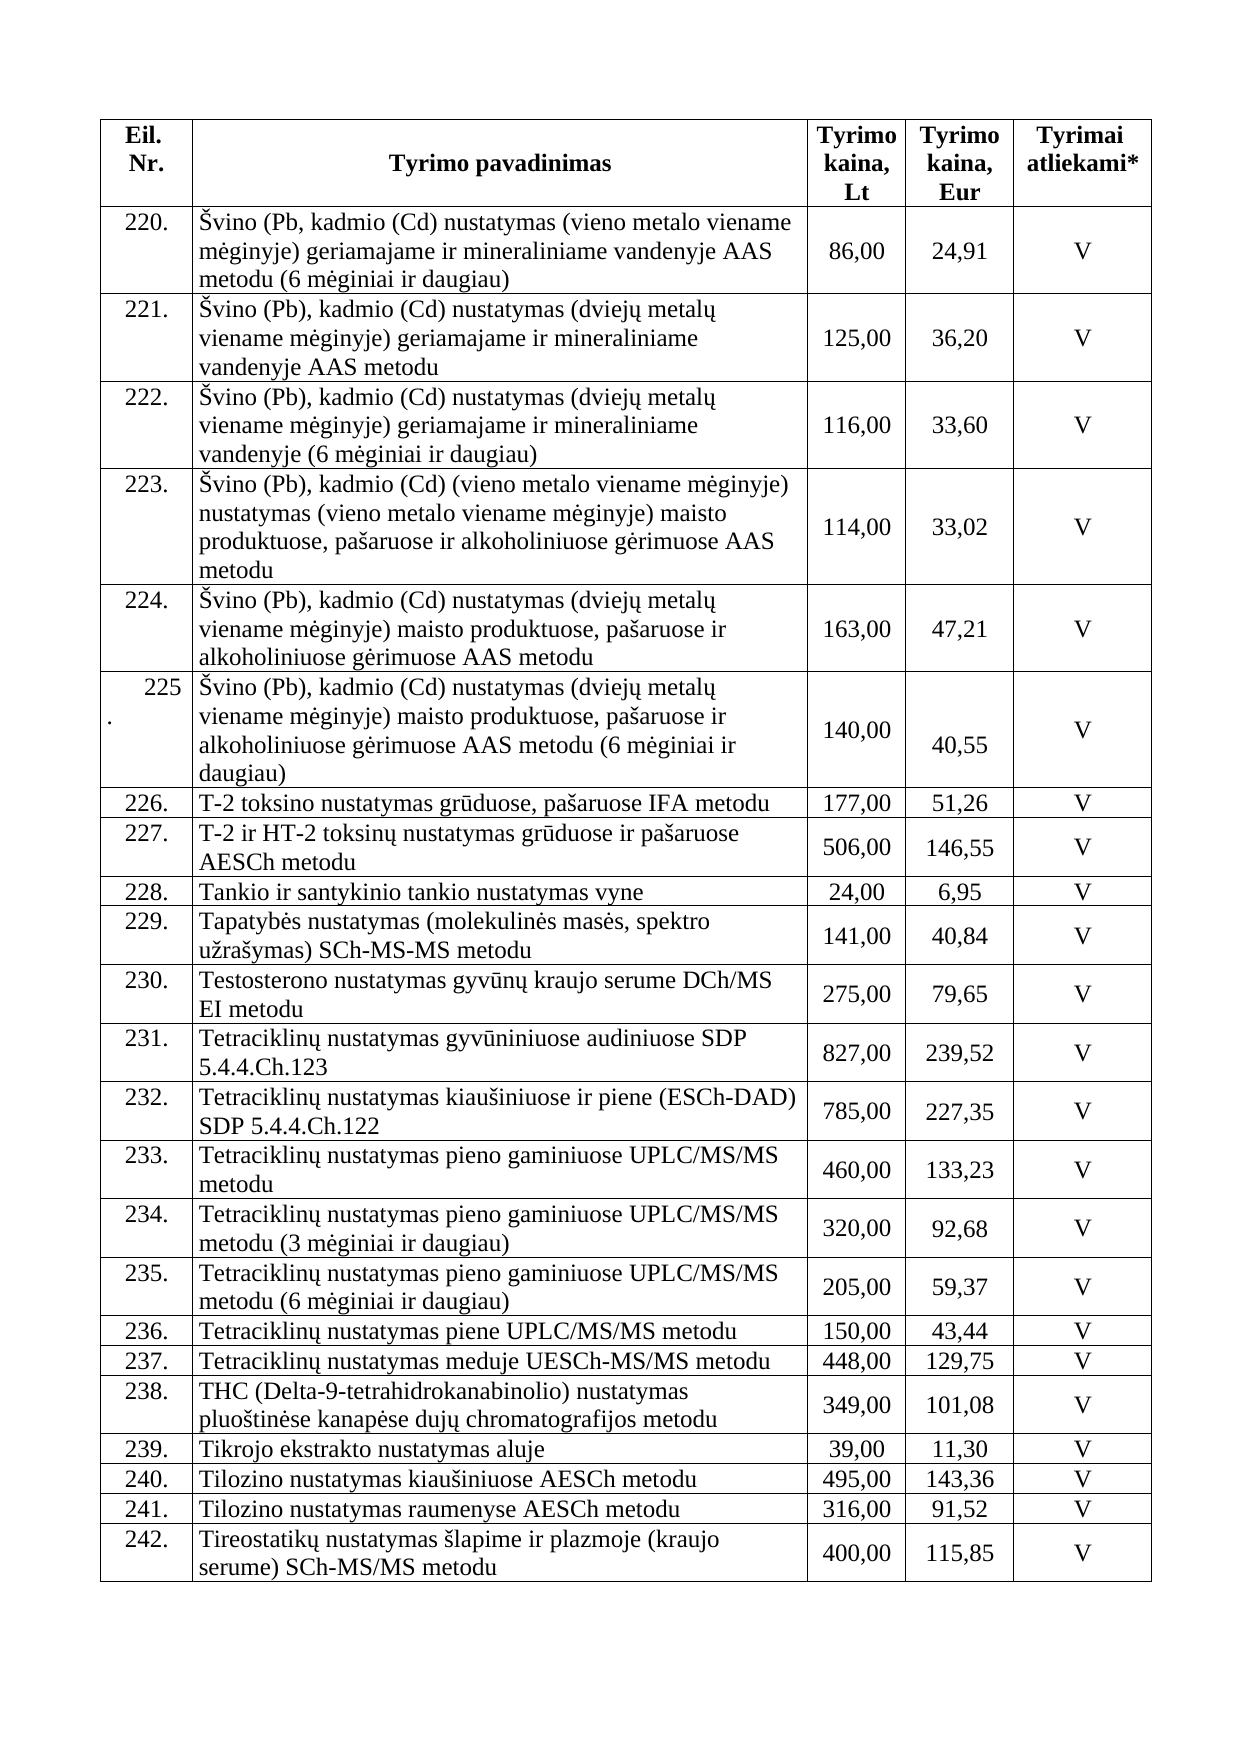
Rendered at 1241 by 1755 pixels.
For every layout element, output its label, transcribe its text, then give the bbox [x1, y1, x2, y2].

table_cell 233. [101, 1141, 192, 1198]
table_cell 91,52 [906, 1494, 1013, 1523]
table_cell Švino (Pb), kadmio (Cd) nustatymas (dviejų metalų viename mėginyje) maisto produktuose, pašaruose ir alkoholiniuose gėrimuose AAS metodu (6 mėginiai ir daugiau) [193, 672, 807, 787]
table_cell 320,00 [808, 1199, 905, 1257]
table_cell 6,95 [906, 877, 1013, 905]
table_cell 275,00 [808, 965, 905, 1022]
table_cell Tireostatikų nustatymas šlapime ir plazmoje (kraujo serume) SCh-MS/MS metodu [193, 1524, 807, 1581]
table_cell T-2 ir HT-2 toksinų nustatymas grūduose ir pašaruose AESCh metodu [193, 818, 807, 876]
table_cell 40,55 [906, 672, 1013, 787]
table_cell Tetraciklinų nustatymas piene UPLC/MS/MS metodu [193, 1316, 807, 1345]
table_cell 36,20 [906, 294, 1013, 381]
table_cell 239,52 [906, 1024, 1013, 1081]
table_cell 237. [101, 1346, 192, 1375]
table_cell 222. [101, 382, 192, 468]
table_cell 785,00 [808, 1082, 905, 1139]
table_cell 129,75 [906, 1346, 1013, 1375]
table_cell 24,91 [906, 207, 1013, 293]
table_cell 114,00 [808, 469, 905, 584]
table_cell V [1014, 818, 1151, 876]
table_cell Tikrojo ekstrakto nustatymas aluje [193, 1434, 807, 1463]
table_header Tyrimo pavadinimas [193, 120, 807, 206]
table_cell V [1014, 1258, 1151, 1315]
table_cell 228. [101, 877, 192, 905]
table_cell V [1014, 788, 1151, 817]
table_cell 33,60 [906, 382, 1013, 468]
table_cell V [1014, 906, 1151, 964]
table_cell 460,00 [808, 1141, 905, 1198]
table_header Eil. Nr. [101, 120, 192, 206]
table_cell 133,23 [906, 1141, 1013, 1198]
table_cell Tankio ir santykinio tankio nustatymas vyne [193, 877, 807, 905]
table_cell 24,00 [808, 877, 905, 905]
table_cell 236. [101, 1316, 192, 1345]
table_cell 92,68 [906, 1199, 1013, 1257]
table_cell 227. [101, 818, 192, 876]
table_cell 231. [101, 1024, 192, 1081]
table_cell 116,00 [808, 382, 905, 468]
table_cell Tetraciklinų nustatymas pieno gaminiuose UPLC/MS/MS metodu [193, 1141, 807, 1198]
table_cell 59,37 [906, 1258, 1013, 1315]
table_cell Testosterono nustatymas gyvūnų kraujo serume DCh/MS EI metodu [193, 965, 807, 1022]
table_cell 40,84 [906, 906, 1013, 964]
table_cell 86,00 [808, 207, 905, 293]
table_cell 101,08 [906, 1376, 1013, 1433]
table_cell V [1014, 1199, 1151, 1257]
table_cell Švino (Pb), kadmio (Cd) nustatymas (dviejų metalų viename mėginyje) maisto produktuose, pašaruose ir alkoholiniuose gėrimuose AAS metodu [193, 585, 807, 671]
table_cell 220. [101, 207, 192, 293]
table_cell 226. [101, 788, 192, 817]
table_cell V [1014, 207, 1151, 293]
table_cell V [1014, 965, 1151, 1022]
table_cell V [1014, 1434, 1151, 1463]
table_cell 232. [101, 1082, 192, 1139]
table_cell 143,36 [906, 1464, 1013, 1493]
table_cell 140,00 [808, 672, 905, 787]
table_cell V [1014, 1524, 1151, 1581]
table_cell Švino (Pb), kadmio (Cd) nustatymas (dviejų metalų viename mėginyje) geriamajame ir mineraliniame vandenyje (6 mėginiai ir daugiau) [193, 382, 807, 468]
table_cell Tilozino nustatymas kiaušiniuose AESCh metodu [193, 1464, 807, 1493]
table_cell 146,55 [906, 818, 1013, 876]
table_cell 230. [101, 965, 192, 1022]
table_cell 43,44 [906, 1316, 1013, 1345]
table_cell 242. [101, 1524, 192, 1581]
table_cell 229. [101, 906, 192, 964]
table_cell V [1014, 1316, 1151, 1345]
table_cell V [1014, 294, 1151, 381]
table_header Tyrimai atliekami* [1014, 120, 1151, 206]
table_header Tyrimo kaina, Eur [906, 120, 1013, 206]
table_cell Tetraciklinų nustatymas pieno gaminiuose UPLC/MS/MS metodu (3 mėginiai ir daugiau) [193, 1199, 807, 1257]
table_cell Tapatybės nustatymas (molekulinės masės, spektro užrašymas) SCh-MS-MS metodu [193, 906, 807, 964]
table_header Tyrimo kaina, Lt [808, 120, 905, 206]
table_cell 225. [101, 672, 192, 787]
table_cell 141,00 [808, 906, 905, 964]
table_cell 239. [101, 1434, 192, 1463]
table_cell 221. [101, 294, 192, 381]
table_cell 11,30 [906, 1434, 1013, 1463]
table_cell 400,00 [808, 1524, 905, 1581]
table_cell 506,00 [808, 818, 905, 876]
table_cell 51,26 [906, 788, 1013, 817]
table_cell 47,21 [906, 585, 1013, 671]
table_cell V [1014, 1141, 1151, 1198]
table_cell 224. [101, 585, 192, 671]
table_cell 33,02 [906, 469, 1013, 584]
table_cell T-2 toksino nustatymas grūduose, pašaruose IFA metodu [193, 788, 807, 817]
table_cell V [1014, 1464, 1151, 1493]
table_cell Tetraciklinų nustatymas kiaušiniuose ir piene (ESCh-DAD) SDP 5.4.4.Ch.122 [193, 1082, 807, 1139]
table_cell 234. [101, 1199, 192, 1257]
table_cell 235. [101, 1258, 192, 1315]
table_cell V [1014, 1494, 1151, 1523]
table_cell V [1014, 1082, 1151, 1139]
table_cell Švino (Pb), kadmio (Cd) (vieno metalo viename mėginyje) nustatymas (vieno metalo viename mėginyje) maisto produktuose, pašaruose ir alkoholiniuose gėrimuose AAS metodu [193, 469, 807, 584]
table_cell V [1014, 672, 1151, 787]
table_cell V [1014, 1346, 1151, 1375]
table_cell Tetraciklinų nustatymas meduje UESCh-MS/MS metodu [193, 1346, 807, 1375]
table_cell 39,00 [808, 1434, 905, 1463]
table_cell 125,00 [808, 294, 905, 381]
table_cell 316,00 [808, 1494, 905, 1523]
table_cell 205,00 [808, 1258, 905, 1315]
table_cell 163,00 [808, 585, 905, 671]
table_cell 827,00 [808, 1024, 905, 1081]
table_cell V [1014, 877, 1151, 905]
table_cell V [1014, 1376, 1151, 1433]
table_cell 223. [101, 469, 192, 584]
table_cell 241. [101, 1494, 192, 1523]
table_cell 238. [101, 1376, 192, 1433]
table_cell 177,00 [808, 788, 905, 817]
table_cell THC (Delta-9-tetrahidrokanabinolio) nustatymas pluoštinėse kanapėse dujų chromatografijos metodu [193, 1376, 807, 1433]
table_cell V [1014, 585, 1151, 671]
table_cell 240. [101, 1464, 192, 1493]
table_cell Tetraciklinų nustatymas pieno gaminiuose UPLC/MS/MS metodu (6 mėginiai ir daugiau) [193, 1258, 807, 1315]
table_cell 79,65 [906, 965, 1013, 1022]
table_cell 495,00 [808, 1464, 905, 1493]
table_cell Švino (Pb), kadmio (Cd) nustatymas (dviejų metalų viename mėginyje) geriamajame ir mineraliniame vandenyje AAS metodu [193, 294, 807, 381]
table_cell 150,00 [808, 1316, 905, 1345]
table_cell V [1014, 382, 1151, 468]
table_cell 227,35 [906, 1082, 1013, 1139]
table_cell Tetraciklinų nustatymas gyvūniniuose audiniuose SDP 5.4.4.Ch.123 [193, 1024, 807, 1081]
table_cell 115,85 [906, 1524, 1013, 1581]
table_cell Švino (Pb, kadmio (Cd) nustatymas (vieno metalo viename mėginyje) geriamajame ir mineraliniame vandenyje AAS metodu (6 mėginiai ir daugiau) [193, 207, 807, 293]
table_cell 448,00 [808, 1346, 905, 1375]
table_cell 349,00 [808, 1376, 905, 1433]
table_cell V [1014, 469, 1151, 584]
table_cell Tilozino nustatymas raumenyse AESCh metodu [193, 1494, 807, 1523]
table_cell V [1014, 1024, 1151, 1081]
